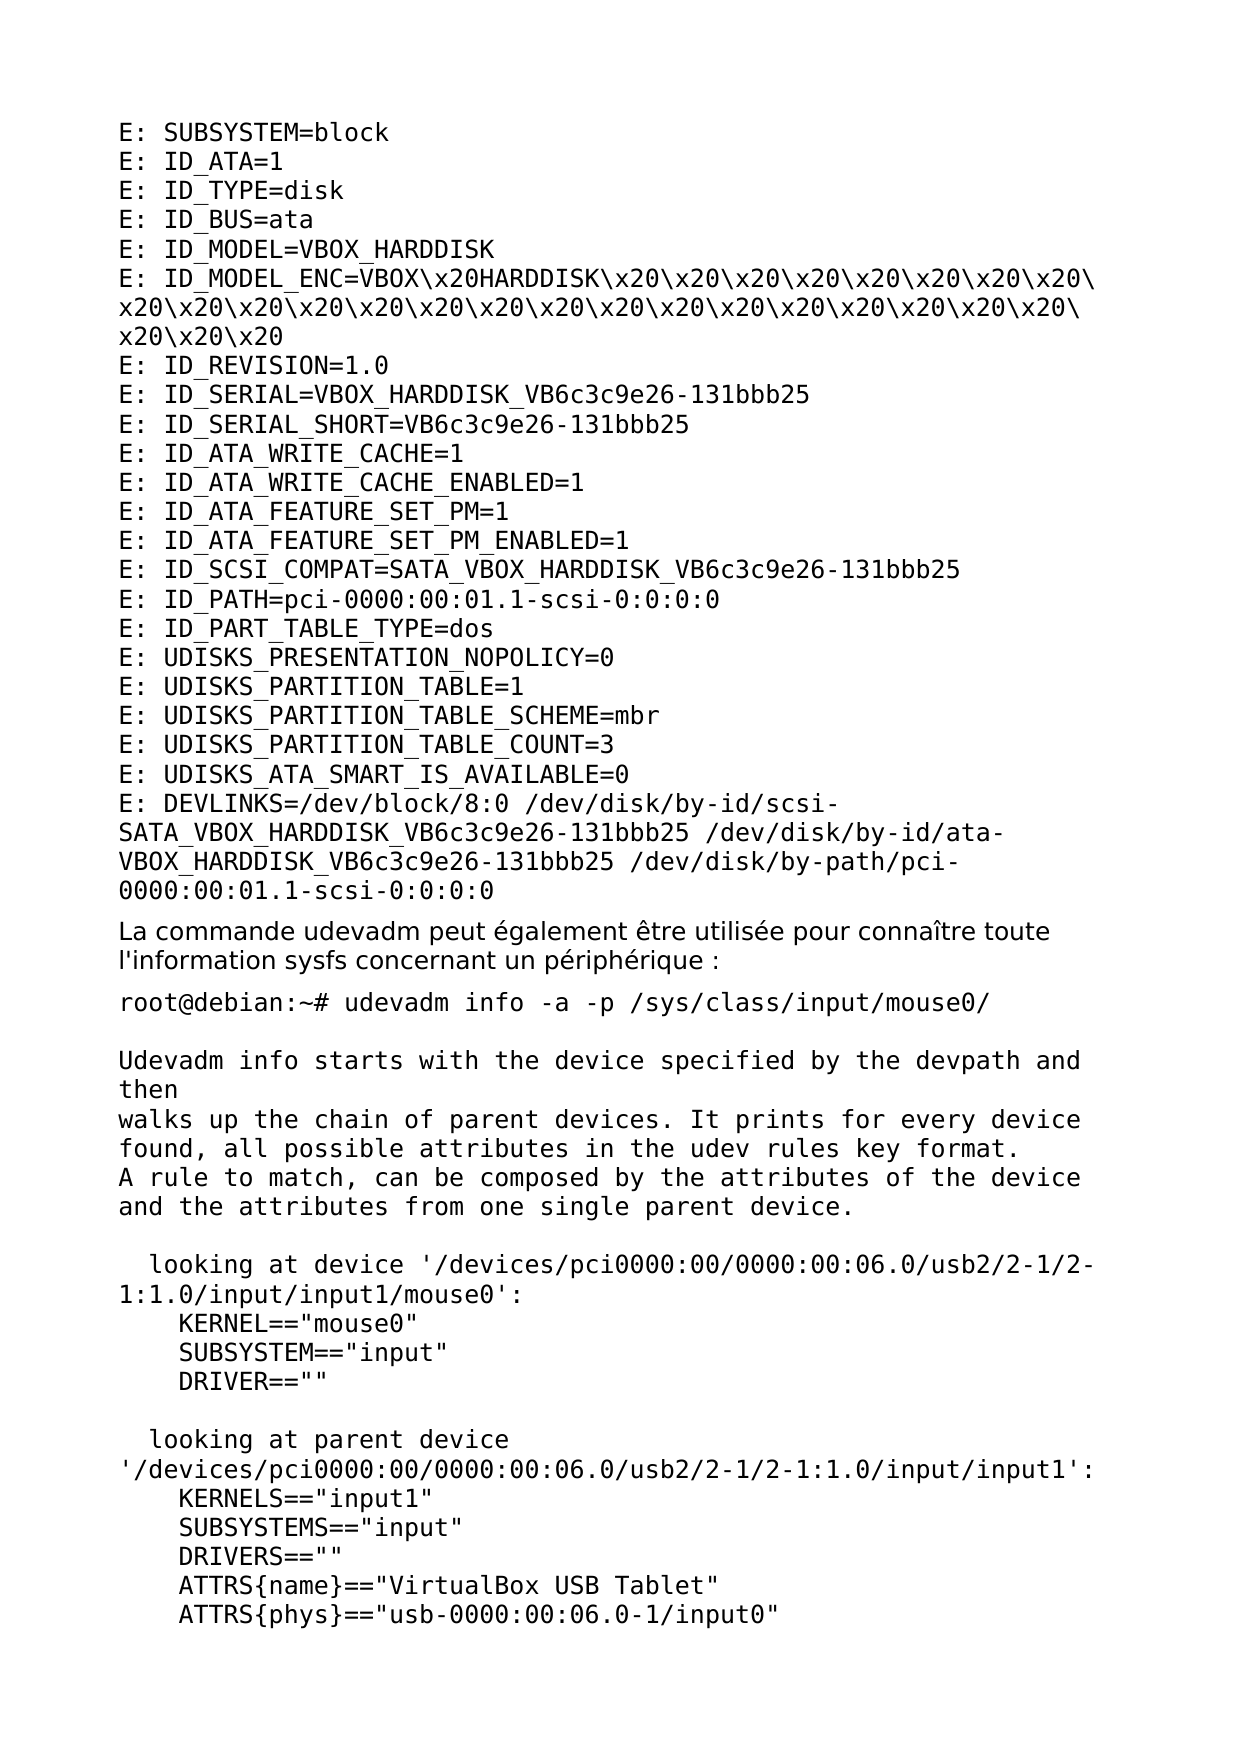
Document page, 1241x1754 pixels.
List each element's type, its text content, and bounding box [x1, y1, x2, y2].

text E: SUBSYSTEM=block E: ID_ATA=1 E: ID_TYPE=disk E: ID_BUS=ata E: ID_MODEL=VBOX_HARDDISK E: ID_MODEL_ENC=VBOX\x20HARDDISK\x20\x20\x20\x20\x20\x20\x20\x20\x20\x20\x20\x20\x20\x20\x20\x20\x20\x20\x20\x20\x20\x20\x20\x20\x20\x20\x20 E: ID_REVISION=1.0 E: ID_SERIAL=VBOX_HARDDISK_VB6c3c9e26-131bbb25 E: ID_SERIAL_SHORT=VB6c3c9e26-131bbb25 E: ID_ATA_WRITE_CACHE=1 E: ID_ATA_WRITE_CACHE_ENABLED=1 E: ID_ATA_FEATURE_SET_PM=1 E: ID_ATA_FEATURE_SET_PM_ENABLED=1 E: ID_SCSI_COMPAT=SATA_VBOX_HARDDISK_VB6c3c9e26-131bbb25 E: ID_PATH=pci-0000:00:01.1-scsi-0:0:0:0 E: ID_PART_TABLE_TYPE=dos E: UDISKS_PRESENTATION_NOPOLICY=0 E: UDISKS_PARTITION_TABLE=1 E: UDISKS_PARTITION_TABLE_SCHEME=mbr E: UDISKS_PARTITION_TABLE_COUNT=3 E: UDISKS_ATA_SMART_IS_AVAILABLE=0 E: DEVLINKS=/dev/block/8:0 /dev/disk/by-id/scsi-SATA_VBOX_HARDDISK_VB6c3c9e26-131bbb25 /dev/disk/by-id/ata-VBOX_HARDDISK_VB6c3c9e26-131bbb25 /dev/disk/by-path/pci-0000:00:01.1-scsi-0:0:0:0 [118, 118, 1122, 906]
text La commande udevadm peut également être utilisée pour connaître toute l'information sysfs concernant un périphérique : [118, 917, 1122, 976]
text root@debian:~# udevadm info -a -p /sys/class/input/mouse0/ Udevadm info starts with the device specified by the devpath and then walks up the chain of parent devices. It prints for every device found, all possible attributes in the udev rules key format. A rule to match, can be composed by the attributes of the device and the attributes from one single parent device. looking at device '/devices/pci0000:00/0000:00:06.0/usb2/2-1/2-1:1.0/input/input1/mouse0': KERNEL=="mouse0" SUBSYSTEM=="input" DRIVER=="" looking at parent device '/devices/pci0000:00/0000:00:06.0/usb2/2-1/2-1:1.0/input/input1': KERNELS=="input1" SUBSYSTEMS=="input" DRIVERS=="" ATTRS{name}=="VirtualBox USB Tablet" ATTRS{phys}=="usb-0000:00:06.0-1/input0" [118, 988, 1122, 1630]
